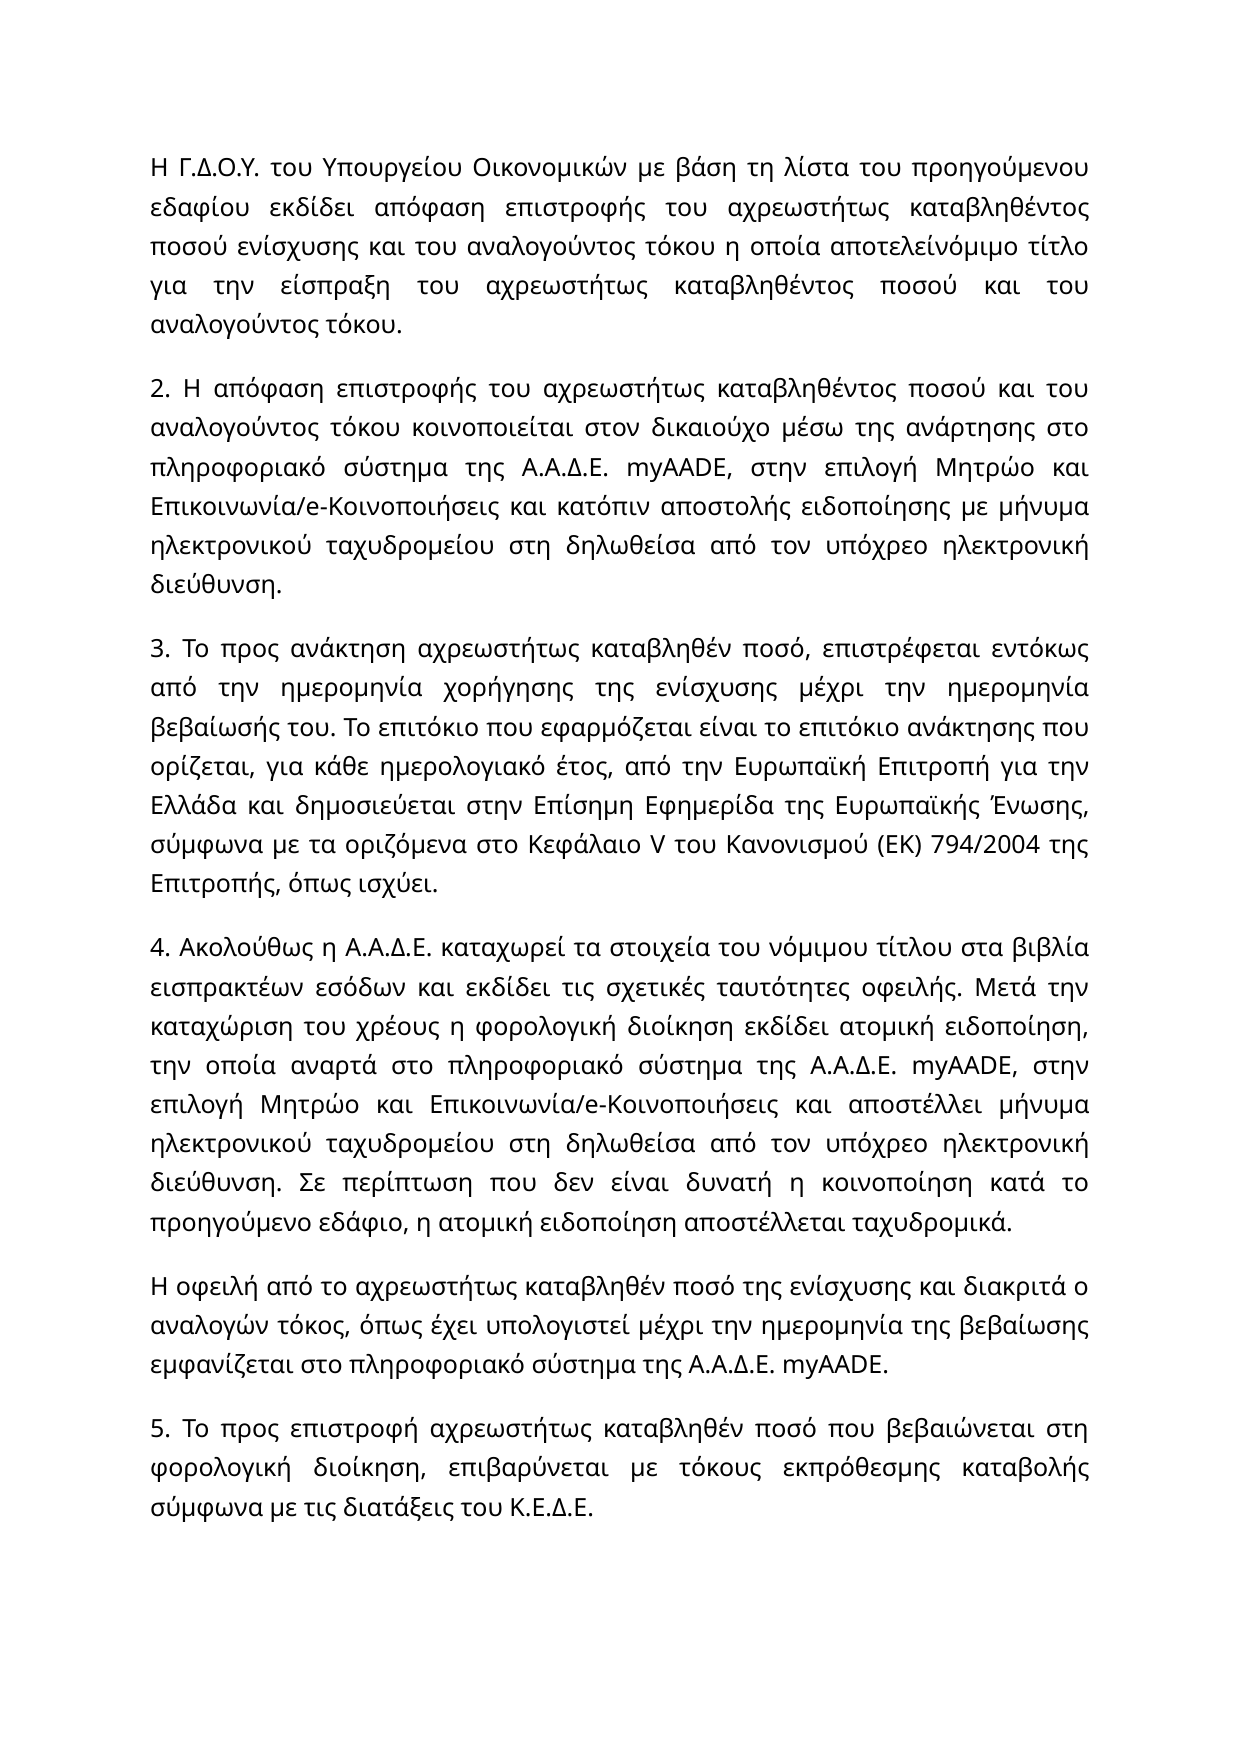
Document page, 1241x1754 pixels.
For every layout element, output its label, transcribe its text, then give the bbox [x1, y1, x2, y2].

text 3. Το προς ανάκτηση αχρεωστήτως καταβληθέν ποσό, επιστρέφεται εντόκως από την ημερομηνία χορήγησης της ενίσχυσης μέχρι την ημερομηνία βεβαίωσής του. Το επιτόκιο που εφαρμόζεται είναι το επιτόκιο ανάκτησης που ορίζεται, για κάθε ημερολογιακό έτος, από την Ευρωπαϊκή Επιτροπή για την Ελλάδα και δημοσιεύεται στην Επίσημη Εφημερίδα της Ευρωπαϊκής Ένωσης, σύμφωνα με τα οριζόμενα στο Κεφάλαιο V του Κανονισμού (ΕΚ) 794/2004 της Επιτροπής, όπως ισχύει. [150, 631, 1090, 900]
text 2. Η απόφαση επιστροφής του αχρεωστήτως καταβληθέντος ποσού και του αναλογούντος τόκου κοινοποιείται στον δικαιούχο μέσω της ανάρτησης στο πληροφοριακό σύστημα της Α.Α.Δ.Ε. myAADE, στην επιλογή Μητρώο και Επικοινωνία/e-Κοινοποιήσεις και κατόπιν αποστολής ειδοποίησης με μήνυμα ηλεκτρονικού ταχυδρομείου στη δηλωθείσα από τον υπόχρεο ηλεκτρονική διεύθυνση. [150, 371, 1090, 601]
text Η οφειλή από το αχρεωστήτως καταβληθέν ποσό της ενίσχυσης και διακριτά ο αναλογών τόκος, όπως έχει υπολογιστεί μέχρι την ημερομηνία της βεβαίωσης εμφανίζεται στο πληροφοριακό σύστημα της Α.Α.Δ.Ε. myAADE. [150, 1268, 1090, 1381]
text Η Γ.Δ.Ο.Υ. του Υπουργείου Οικονομικών με βάση τη λίστα του προηγούμενου εδαφίου εκδίδει απόφαση επιστροφής του αχρεωστήτως καταβληθέντος ποσού ενίσχυσης και του αναλογούντος τόκου η οποία αποτελείνόμιμο τίτλο για την είσπραξη του αχρεωστήτως καταβληθέντος ποσού και του αναλογούντος τόκου. [150, 150, 1090, 341]
text 5. Το προς επιστροφή αχρεωστήτως καταβληθέν ποσό που βεβαιώνεται στη φορολογική διοίκηση, επιβαρύνεται με τόκους εκπρόθεσμης καταβολής σύμφωνα με τις διατάξεις του Κ.Ε.Δ.Ε. [150, 1411, 1090, 1523]
text 4. Ακολούθως η Α.Α.Δ.Ε. καταχωρεί τα στοιχεία του νόμιμου τίτλου στα βιβλία εισπρακτέων εσόδων και εκδίδει τις σχετικές ταυτότητες οφειλής. Μετά την καταχώριση του χρέους η φορολογική διοίκηση εκδίδει ατομική ειδοποίηση, την οποία αναρτά στο πληροφοριακό σύστημα της Α.Α.Δ.Ε. myAADE, στην επιλογή Μητρώο και Επικοινωνία/e-Κοινοποιήσεις και αποστέλλει μήνυμα ηλεκτρονικού ταχυδρομείου στη δηλωθείσα από τον υπόχρεο ηλεκτρονική διεύθυνση. Σε περίπτωση που δεν είναι δυνατή η κοινοποίηση κατά το προηγούμενο εδάφιο, η ατομική ειδοποίηση αποστέλλεται ταχυδρομικά. [150, 930, 1090, 1238]
